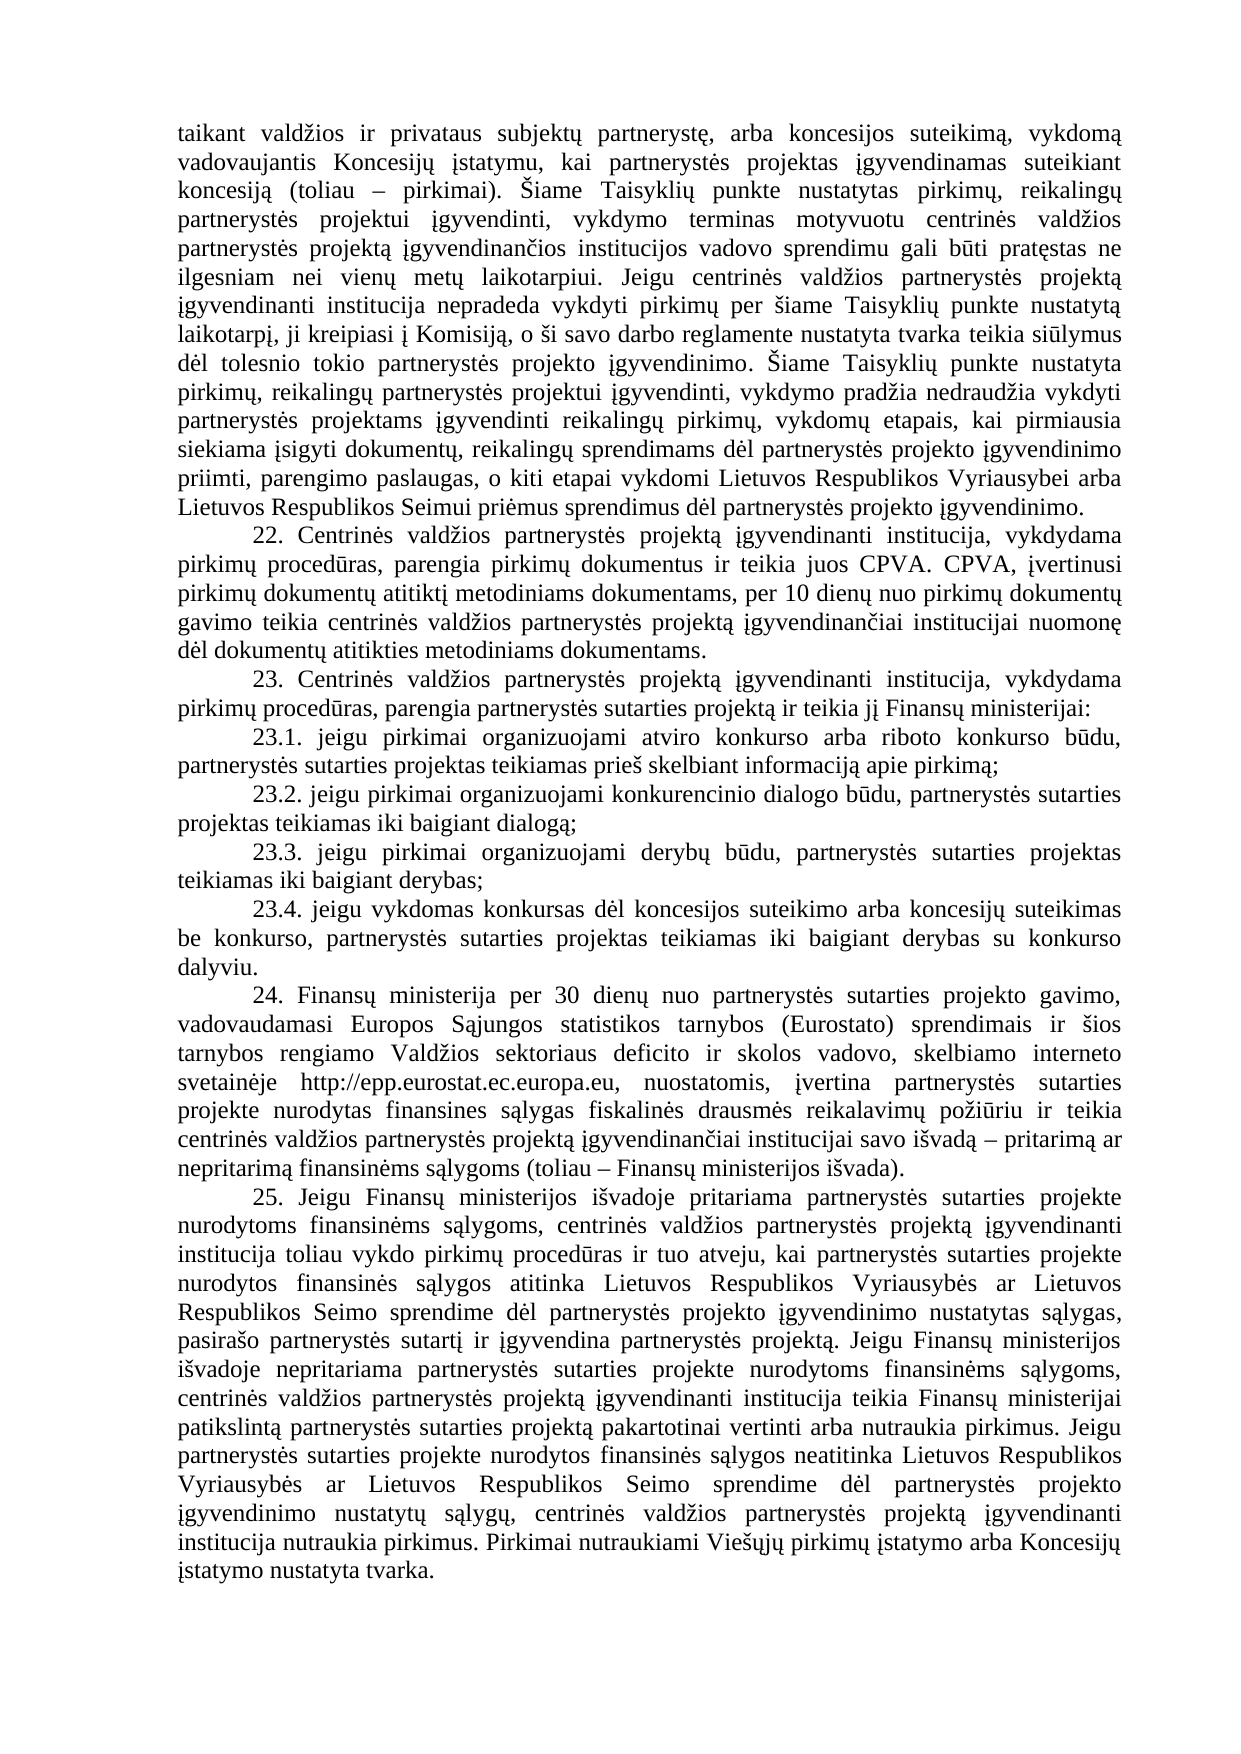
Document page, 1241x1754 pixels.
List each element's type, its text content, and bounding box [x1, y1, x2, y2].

text 23.3. jeigu pirkimai organizuojami derybų būdu, partnerystės sutarties projektas teikiamas iki baigiant derybas; [177, 837, 1122, 894]
text 23.2. jeigu pirkimai organizuojami konkurencinio dialogo būdu, partnerystės sutarties projektas teikiamas iki baigiant dialogą; [177, 779, 1122, 837]
text 23.1. jeigu pirkimai organizuojami atviro konkurso arba riboto konkurso būdu, partnerystės sutarties projektas teikiamas prieš skelbiant informaciją apie pirkimą; [177, 722, 1122, 779]
text 22. Centrinės valdžios partnerystės projektą įgyvendinanti institucija, vykdydama pirkimų procedūras, parengia pirkimų dokumentus ir teikia juos CPVA. CPVA, įvertinusi pirkimų dokumentų atitiktį metodiniams dokumentams, per 10 dienų nuo pirkimų dokumentų gavimo teikia centrinės valdžios partnerystės projektą įgyvendinančiai institucijai nuomonę dėl dokumentų atitikties metodiniams dokumentams. [177, 521, 1122, 664]
text 23. Centrinės valdžios partnerystės projektą įgyvendinanti institucija, vykdydama pirkimų procedūras, parengia partnerystės sutarties projektą ir teikia jį Finansų ministerijai: [177, 664, 1122, 722]
text 24. Finansų ministerija per 30 dienų nuo partnerystės sutarties projekto gavimo, vadovaudamasi Europos Sąjungos statistikos tarnybos (Eurostato) sprendimais ir šios tarnybos rengiamo Valdžios sektoriaus deficito ir skolos vadovo, skelbiamo interneto svetainėje http://epp.eurostat.ec.europa.eu, nuostatomis, įvertina partnerystės sutarties projekte nurodytas finansines sąlygas fiskalinės drausmės reikalavimų požiūriu ir teikia centrinės valdžios partnerystės projektą įgyvendinančiai institucijai savo išvadą – pritarimą ar nepritarimą finansinėms sąlygoms (toliau – Finansų ministerijos išvada). [177, 981, 1122, 1182]
text 23.4. jeigu vykdomas konkursas dėl koncesijos suteikimo arba koncesijų suteikimas be konkurso, partnerystės sutarties projektas teikiamas iki baigiant derybas su konkurso dalyviu. [177, 894, 1122, 981]
text taikant valdžios ir privataus subjektų partnerystę, arba koncesijos suteikimą, vykdomą vadovaujantis Koncesijų įstatymu, kai partnerystės projektas įgyvendinamas suteikiant koncesiją (toliau – pirkimai). Šiame Taisyklių punkte nustatytas pirkimų, reikalingų partnerystės projektui įgyvendinti, vykdymo terminas motyvuotu centrinės valdžios partnerystės projektą įgyvendinančios institucijos vadovo sprendimu gali būti pratęstas ne ilgesniam nei vienų metų laikotarpiui. Jeigu centrinės valdžios partnerystės projektą įgyvendinanti institucija nepradeda vykdyti pirkimų per šiame Taisyklių punkte nustatytą laikotarpį, ji kreipiasi į Komisiją, o ši savo darbo reglamente nustatyta tvarka teikia siūlymus dėl tolesnio tokio partnerystės projekto įgyvendinimo. Šiame Taisyklių punkte nustatyta pirkimų, reikalingų partnerystės projektui įgyvendinti, vykdymo pradžia nedraudžia vykdyti partnerystės projektams įgyvendinti reikalingų pirkimų, vykdomų etapais, kai pirmiausia siekiama įsigyti dokumentų, reikalingų sprendimams dėl partnerystės projekto įgyvendinimo priimti, parengimo paslaugas, o kiti etapai vykdomi Lietuvos Respublikos Vyriausybei arba Lietuvos Respublikos Seimui priėmus sprendimus dėl partnerystės projekto įgyvendinimo. [177, 118, 1122, 521]
text 25. Jeigu Finansų ministerijos išvadoje pritariama partnerystės sutarties projekte nurodytoms finansinėms sąlygoms, centrinės valdžios partnerystės projektą įgyvendinanti institucija toliau vykdo pirkimų procedūras ir tuo atveju, kai partnerystės sutarties projekte nurodytos finansinės sąlygos atitinka Lietuvos Respublikos Vyriausybės ar Lietuvos Respublikos Seimo sprendime dėl partnerystės projekto įgyvendinimo nustatytas sąlygas, pasirašo partnerystės sutartį ir įgyvendina partnerystės projektą. Jeigu Finansų ministerijos išvadoje nepritariama partnerystės sutarties projekte nurodytoms finansinėms sąlygoms, centrinės valdžios partnerystės projektą įgyvendinanti institucija teikia Finansų ministerijai patikslintą partnerystės sutarties projektą pakartotinai vertinti arba nutraukia pirkimus. Jeigu partnerystės sutarties projekte nurodytos finansinės sąlygos neatitinka Lietuvos Respublikos Vyriausybės ar Lietuvos Respublikos Seimo sprendime dėl partnerystės projekto įgyvendinimo nustatytų sąlygų, centrinės valdžios partnerystės projektą įgyvendinanti institucija nutraukia pirkimus. Pirkimai nutraukiami Viešųjų pirkimų įstatymo arba Koncesijų įstatymo nustatyta tvarka. [177, 1182, 1122, 1584]
